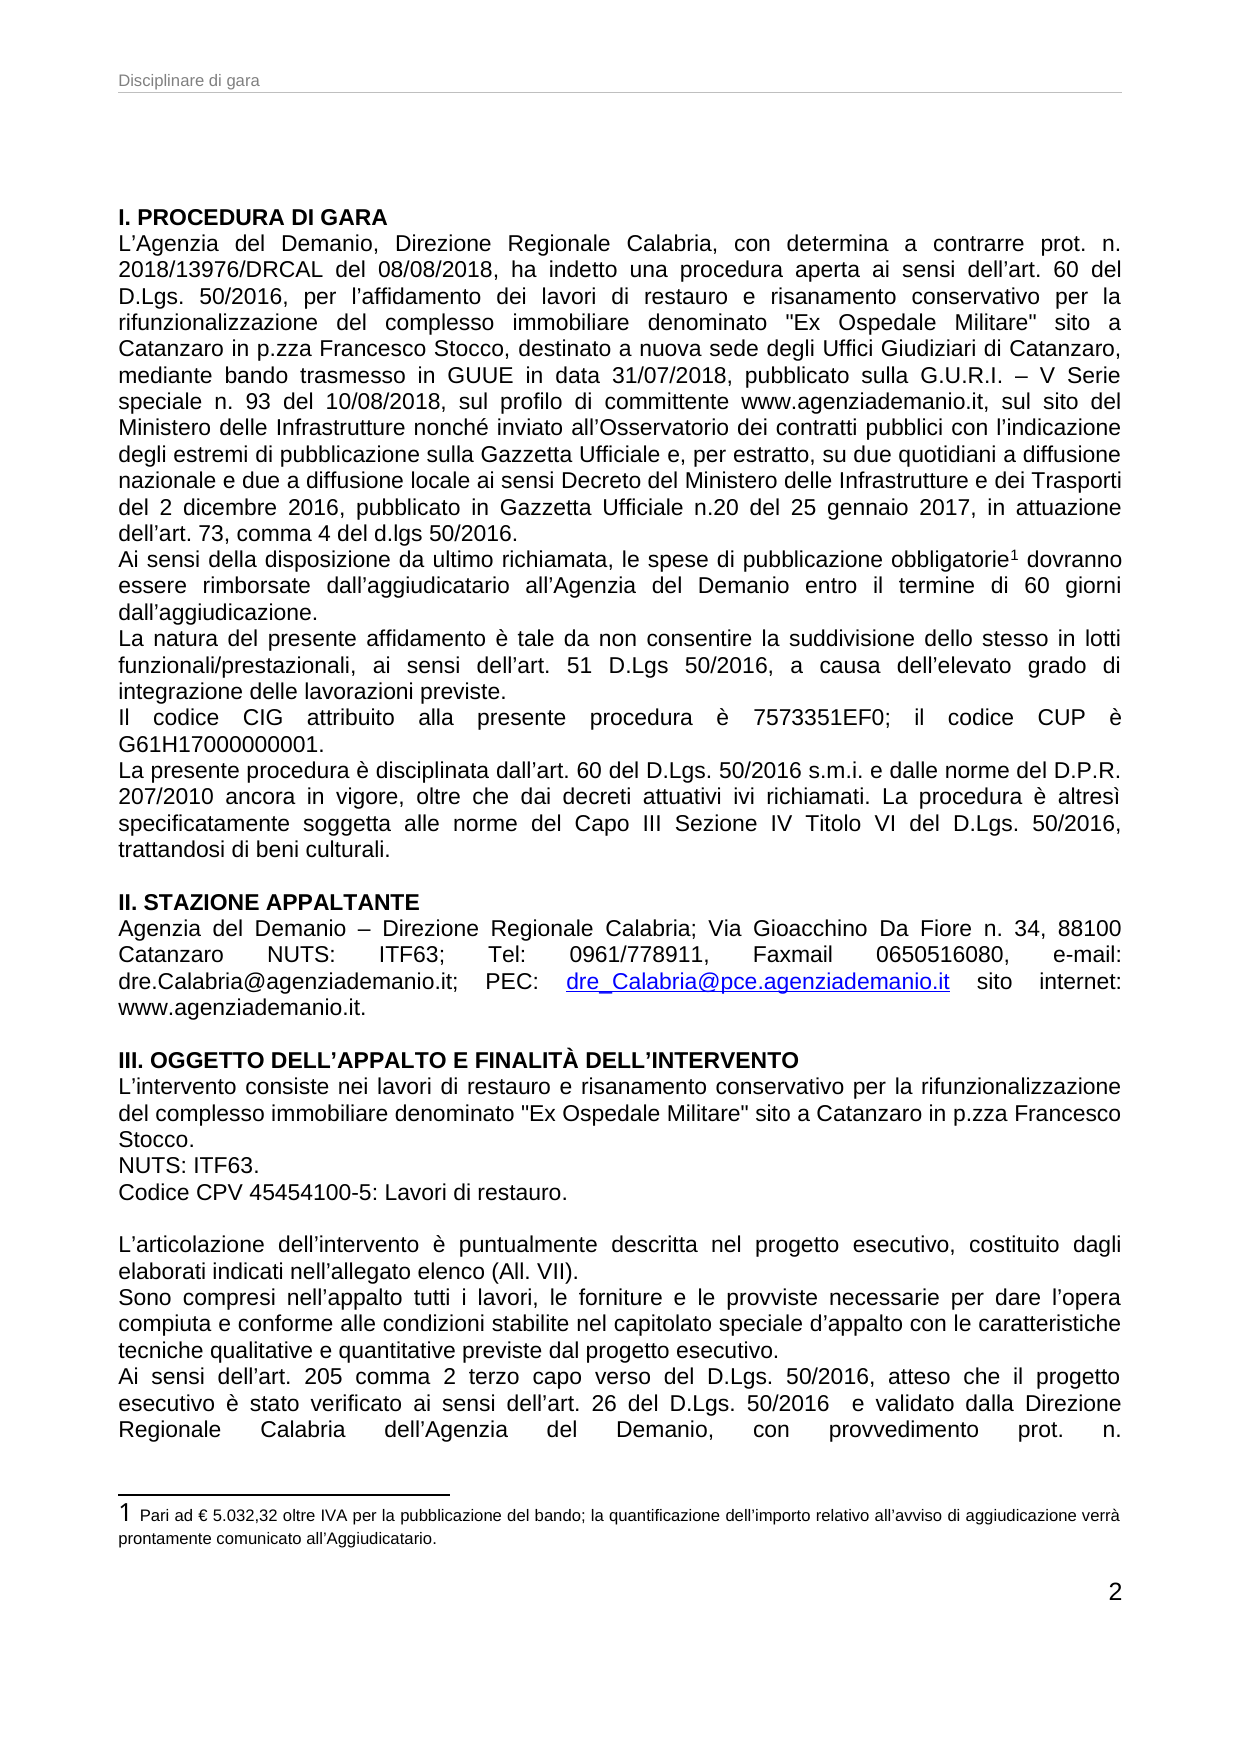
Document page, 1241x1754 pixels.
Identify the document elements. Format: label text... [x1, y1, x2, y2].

text Sono compresi nell’appalto tutti i lavori, le forniture e le provviste necessarie per dare l’opera compiuta e conforme alle condizioni stabilite nel capitolato speciale d’appalto con le caratteristiche tecniche qualitative e quantitative previste dal progetto esecutivo. [118, 1284, 1122, 1363]
text I. PROCEDURA DI GARA [118, 203, 1122, 230]
subtitle Ai sensi della disposizione da ultimo richiamata, le spese di pubblicazione obbligatorie dovranno essere rimborsate dall’aggiudicatario all’Agenzia del Demanio entro il termine di 60 giorni dall’aggiudicazione. [118, 546, 1122, 625]
text L’Agenzia del Demanio, Direzione Regionale Calabria, con determina a contrarre prot. n. 2018/13976/DRCAL del 08/08/2018, ha indetto una procedura aperta ai sensi dell’art. 60 del D.Lgs. 50/2016, per l’affidamento dei lavori di restauro e risanamento conservativo per la rifunzionalizzazione del complesso immobiliare denominato "Ex Ospedale Militare" sito a Catanzaro in p.zza Francesco Stocco, destinato a nuova sede degli Uffici Giudiziari di Catanzaro, mediante bando trasmesso in GUUE in data 31/07/2018, pubblicato sulla G.U.R.I. – V Serie speciale n. 93 del 10/08/2018, sul profilo di committente www.agenziademanio.it, sul sito del Ministero delle Infrastrutture nonché inviato all’Osservatorio dei contratti pubblici con l’indicazione degli estremi di pubblicazione sulla Gazzetta Ufficiale e, per estratto, su due quotidiani a diffusione nazionale e due a diffusione locale ai sensi Decreto del Ministero delle Infrastrutture e dei Trasporti del 2 dicembre 2016, pubblicato in Gazzetta Ufficiale n.20 del 25 gennaio 2017, in attuazione dell’art. 73, comma 4 del d.lgs 50/2016. [118, 230, 1122, 546]
text La presente procedura è disciplinata dall’art. 60 del D.Lgs. 50/2016 s.m.i. e dalle norme del D.P.R. 207/2010 ancora in vigore, oltre che dai decreti attuativi ivi richiamati. La procedura è altresì specificatamente soggetta alle norme del Capo III Sezione IV Titolo VI del D.Lgs. 50/2016, trattandosi di beni culturali. [118, 757, 1122, 862]
text Codice CPV 45454100-5: Lavori di restauro. [118, 1179, 1122, 1205]
text L’articolazione dell’intervento è puntualmente descritta nel progetto esecutivo, costituito dagli elaborati indicati nell’allegato elenco (All. VII). [118, 1231, 1122, 1284]
text Pari ad € 5.032,32 oltre IVA per la pubblicazione del bando; la quantificazione dell’importo relativo all’avviso di aggiudicazione verrà prontamente comunicato all’Aggiudicatario. [118, 1495, 1122, 1548]
text II. STAZIONE APPALTANTE [118, 889, 1122, 915]
text Agenzia del Demanio – Direzione Regionale Calabria; Via Gioacchino Da Fiore n. 34, 88100 Catanzaro NUTS: ITF63; Tel: 0961/778911, Faxmail 0650516080, e-mail: dre.Calabria@agenziademanio.it; PEC: dre_Calabria@pce.agenziademanio.it sito internet: www.agenziademanio.it. [118, 915, 1122, 1021]
text L’intervento consiste nei lavori di restauro e risanamento conservativo per la rifunzionalizzazione del complesso immobiliare denominato "Ex Ospedale Militare" sito a Catanzaro in p.zza Francesco Stocco. [118, 1073, 1122, 1152]
text Il codice CIG attribuito alla presente procedura è 7573351EF0; il codice CUP è G61H17000000001. [118, 704, 1122, 757]
text NUTS: ITF63. [118, 1152, 1122, 1179]
text Ai sensi dell’art. 205 comma 2 terzo capo verso del D.Lgs. 50/2016, atteso che il progetto esecutivo è stato verificato ai sensi dell’art. 26 del D.Lgs. 50/2016 e validato dalla Direzione Regionale Calabria dell’Agenzia del Demanio, con provvedimento prot. n. [118, 1363, 1122, 1442]
text La natura del presente affidamento è tale da non consentire la suddivisione dello stesso in lotti funzionali/prestazionali, ai sensi dell’art. 51 D.Lgs 50/2016, a causa dell’elevato grado di integrazione delle lavorazioni previste. [118, 625, 1122, 704]
text III. OGGETTO DELL’APPALTO E FINALITÀ DELL’INTERVENTO [118, 1047, 1122, 1073]
